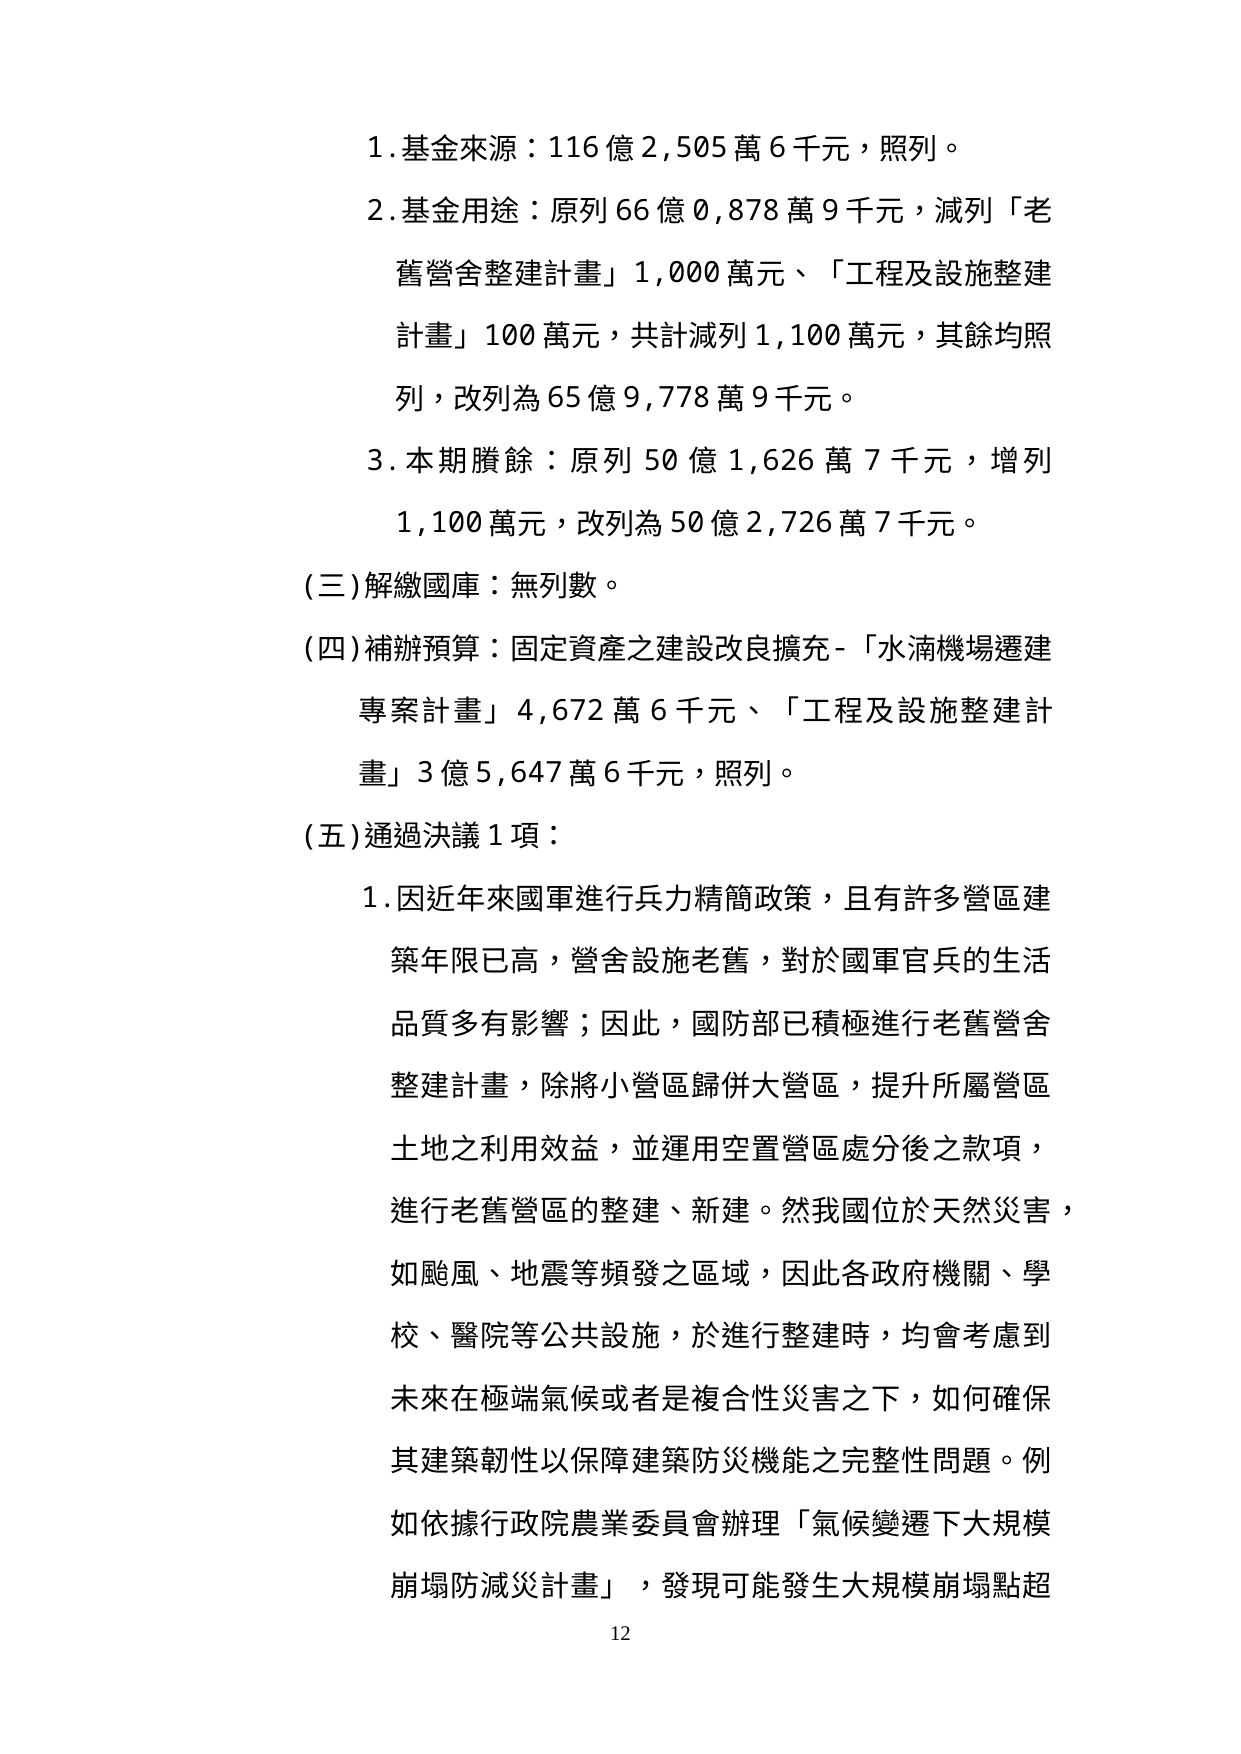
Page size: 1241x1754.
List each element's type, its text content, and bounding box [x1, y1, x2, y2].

text 1.基金來源：116億2,505萬6千元，照列。 [366, 105, 1053, 167]
text (四)補辦預算：固定資產之建設改良擴充-「水湳機場遷建專案計畫」4,672萬6千元、「工程及設施整建計畫」3億5,647萬6千元，照列。 [300, 605, 1053, 792]
text (五)通過決議1項： [300, 792, 1053, 855]
text (三)解繳國庫：無列數。 [300, 542, 1053, 605]
text 2.基金用途：原列66億0,878萬9千元，減列「老舊營舍整建計畫」1,000萬元、「工程及設施整建計畫」100萬元，共計減列1,100萬元，其餘均照列，改列為65億9,778萬9千元。 [366, 167, 1053, 417]
text 1.因近年來國軍進行兵力精簡政策，且有許多營區建築年限已高，營舍設施老舊，對於國軍官兵的生活品質多有影響；因此，國防部已積極進行老舊營舍整建計畫，除將小營區歸併大營區，提升所屬營區土地之利用效益，並運用空置營區處分後之款項，進行老舊營區的整建、新建。然我國位於天然災害，如颱風、地震等頻發之區域，因此各政府機關、學校、醫院等公共設施，於進行整建時，均會考慮到未來在極端氣候或者是複合性災害之下，如何確保其建築韌性以保障建築防災機能之完整性問題。例如依據行政院農業委員會辦理「氣候變遷下大規模崩塌防減災計畫」，發現可能發生大規模崩塌點超過1,000處，政府應及早因應。因此，老舊營區整建除了在生活空間的改善進行加強，同時亦應在前述防災考量下，全面盤點各營區所在地點是否為災害潛勢區域，並且在整建時納入防災建築設計，以確保國軍營區面對災害時的安全。爰請國防部於執行老舊營區整建計畫時，必須考量國家災害情況之情境評估，並與其他相關部會合作，了解各部會於災害潛勢區域之相關調查，方能確保老舊營區整建符合相關災防標準。 [361, 855, 1053, 1605]
text 3.本期賸餘：原列50億1,626萬7千元，增列1,100萬元，改列為50億2,726萬7千元。 [366, 417, 1053, 542]
